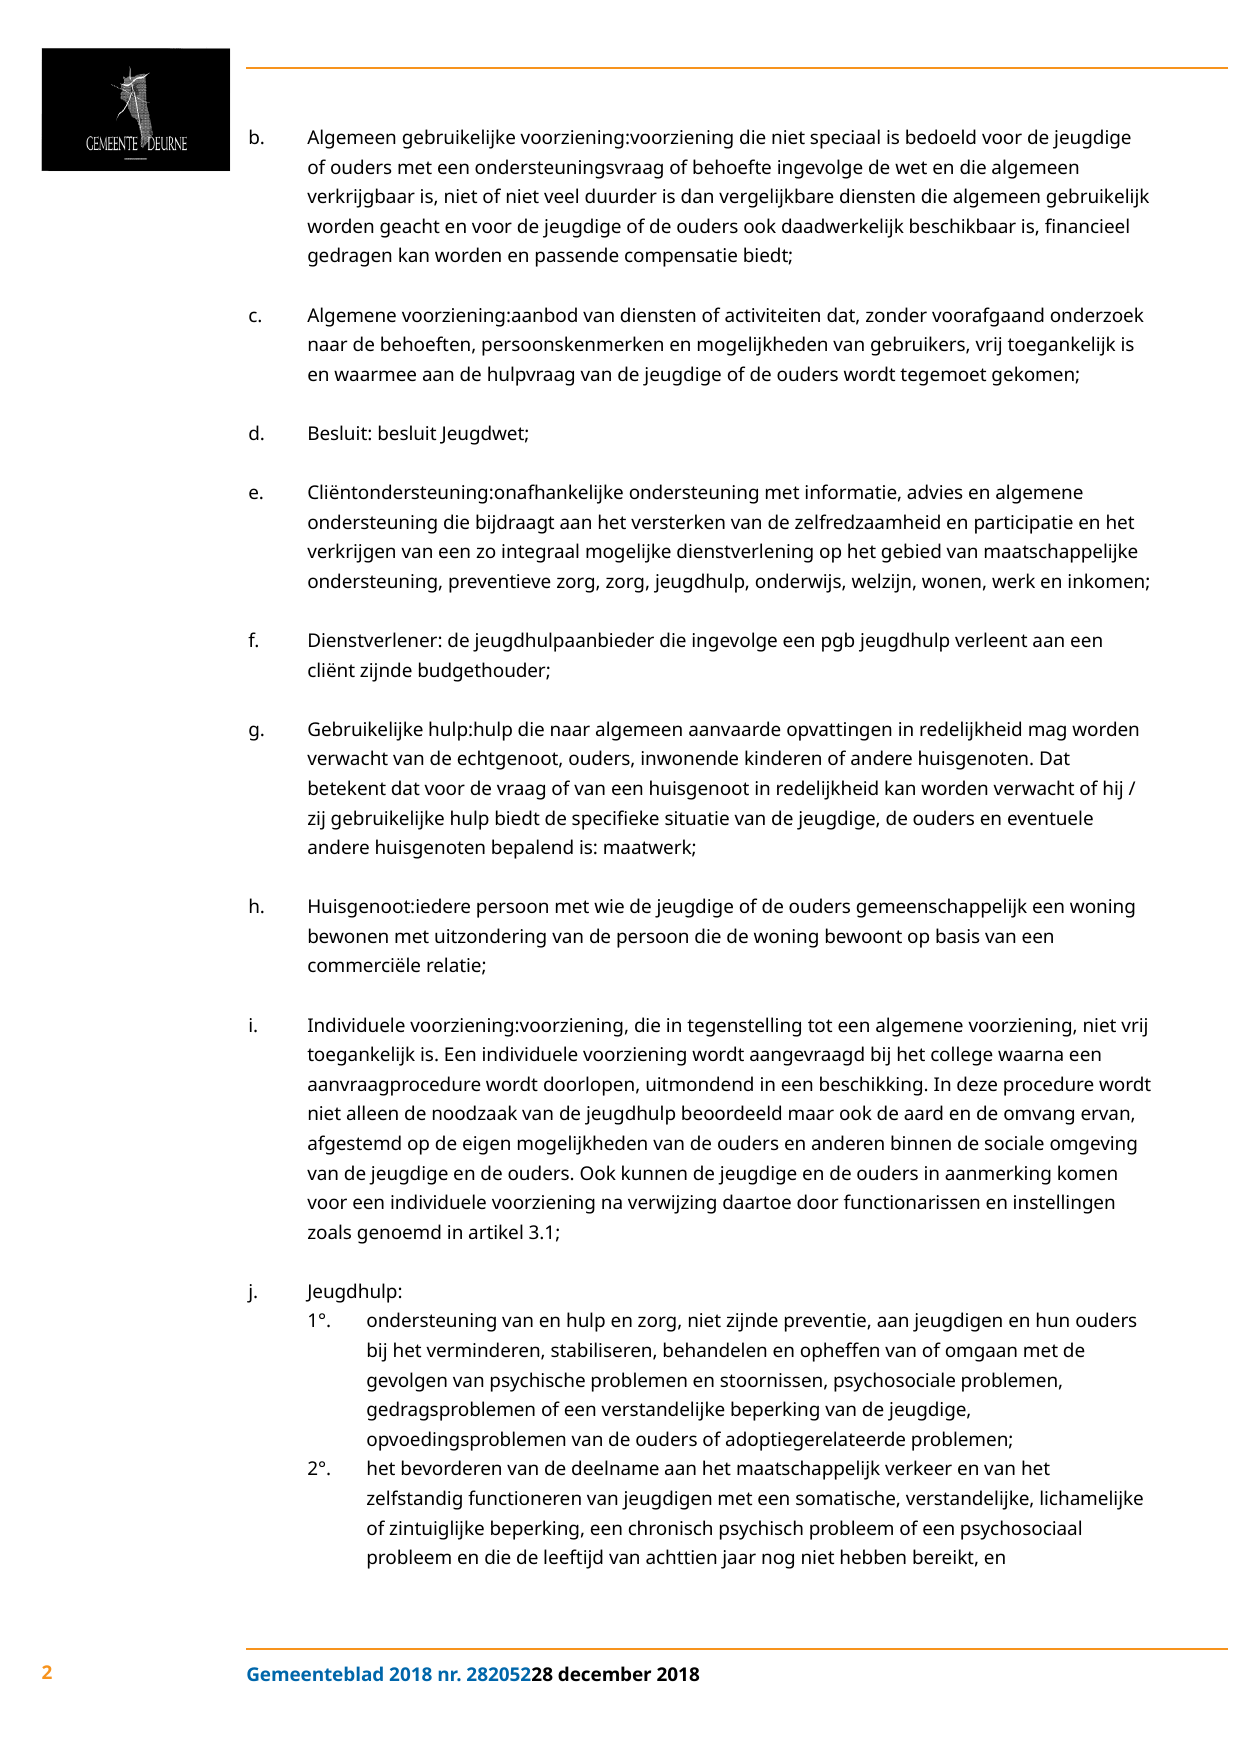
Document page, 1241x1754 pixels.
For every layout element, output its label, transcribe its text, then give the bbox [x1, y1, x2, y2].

list Huisgenoot:iedere persoon met wie de jeugdige of de ouders gemeenschappelijk een woning bewonen met uitzondering van de persoon die de woning bewoont op basis van een commerciële relatie; [248, 893, 1152, 978]
list Gebruikelijke hulp:hulp die naar algemeen aanvaarde opvattingen in redelijkheid mag worden verwacht van de echtgenoot, ouders, inwonende kinderen of andere huisgenoten. Dat betekent dat voor de vraag of van een huisgenoot in redelijkheid kan worden verwacht of hij / zij gebruikelijke hulp biedt de specifieke situatie van de jeugdige, de ouders en eventuele andere huisgenoten bepalend is: maatwerk; [248, 716, 1152, 860]
list Dienstverlener: de jeugdhulpaanbieder die ingevolge een pgb jeugdhulp verleent aan een cliënt zijnde budgethouder; [248, 627, 1152, 683]
list Algemene voorziening:aanbod van diensten of activiteiten dat, zonder voorafgaand onderzoek naar de behoeften, persoonskenmerken en mogelijkheden van gebruikers, vrij toegankelijk is en waarmee aan de hulpvraag van de jeugdige of de ouders wordt tegemoet gekomen; [248, 302, 1152, 387]
picture [41, 47, 231, 172]
list Individuele voorziening:voorziening, die in tegenstelling tot een algemene voorziening, niet vrij toegankelijk is. Een individuele voorziening wordt aangevraagd bij het college waarna een aanvraagprocedure wordt doorlopen, uitmondend in een beschikking. In deze procedure wordt niet alleen de noodzaak van de jeugdhulp beoordeeld maar ook de aard en de omvang ervan, afgestemd op de eigen mogelijkheden van de ouders en anderen binnen de sociale omgeving van de jeugdige en de ouders. Ook kunnen de jeugdige en de ouders in aanmerking komen voor een individuele voorziening na verwijzing daartoe door functionarissen en instellingen zoals genoemd in artikel 3.1; [248, 1012, 1152, 1245]
list Cliëntondersteuning:onafhankelijke ondersteuning met informatie, advies en algemene ondersteuning die bijdraagt aan het versterken van de zelfredzaamheid en participatie en het verkrijgen van een zo integraal mogelijke dienstverlening op het gebied van maatschappelijke ondersteuning, preventieve zorg, zorg, jeugdhulp, onderwijs, welzijn, wonen, werk en inkomen; [248, 479, 1152, 594]
list Besluit: besluit Jeugdwet; [248, 420, 1152, 446]
list Algemeen gebruikelijke voorziening:voorziening die niet speciaal is bedoeld voor de jeugdige of ouders met een ondersteuningsvraag of behoefte ingevolge de wet en die algemeen verkrijgbaar is, niet of niet veel duurder is dan vergelijkbare diensten die algemeen gebruikelijk worden geacht en voor de jeugdige of de ouders ook daadwerkelijk beschikbaar is, financieel gedragen kan worden en passende compensatie biedt; [248, 124, 1152, 268]
list het bevorderen van de deelname aan het maatschappelijk verkeer en van het zelfstandig functioneren van jeugdigen met een somatische, verstandelijke, lichamelijke of zintuiglijke beperking, een chronisch psychisch probleem of een psychosociaal probleem en die de leeftijd van achttien jaar nog niet hebben bereikt, en [307, 1456, 1152, 1570]
list Jeugdhulp: [248, 1278, 1152, 1304]
list ondersteuning van en hulp en zorg, niet zijnde preventie, aan jeugdigen en hun ouders bij het verminderen, stabiliseren, behandelen en opheffen van of omgaan met de gevolgen van psychische problemen en stoornissen, psychosociale problemen, gedragsproblemen of een verstandelijke beperking van de jeugdige, opvoedingsproblemen van de ouders of adoptiegerelateerde problemen; [307, 1308, 1152, 1452]
